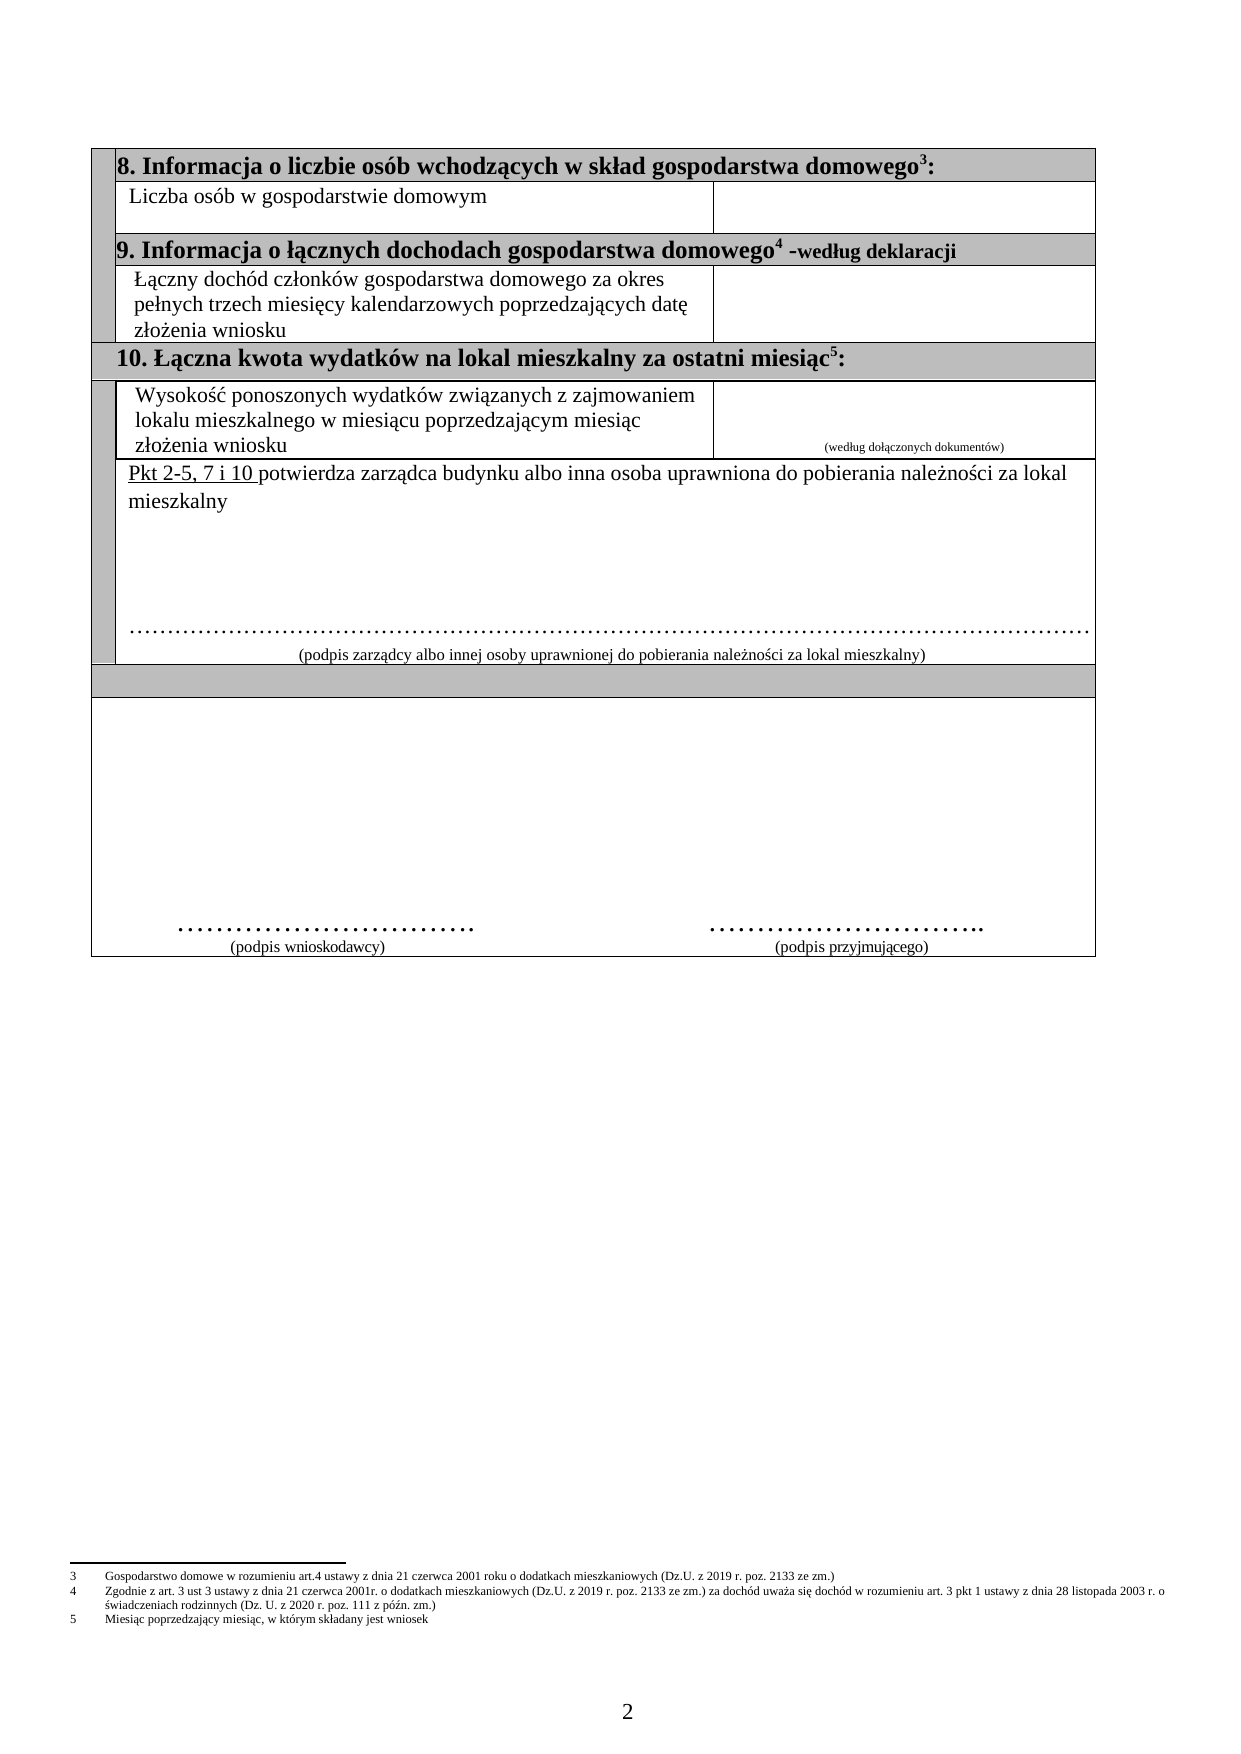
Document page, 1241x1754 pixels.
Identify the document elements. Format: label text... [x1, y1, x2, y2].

table_cell 9. Informacja o łącznych dochodach gospodarstwa domowego -według deklaracji [116, 234, 1095, 265]
table_cell [92, 381, 115, 663]
table_cell Pkt 2-5, 7 i 10 potwierdza zarządca budynku albo inna osoba uprawniona do pobierania należności za lokal mieszkalny ……………………………………………………………………………………………………………… (podpis zarządcy albo innej osoby uprawnionej do pobierania należności za lokal mieszkalny) [116, 460, 1095, 663]
table_cell …………………………. ……………………….. (podpis wnioskodawcy) (podpis przyjmującego) [92, 698, 1095, 956]
table_cell Wysokość ponoszonych wydatków związanych z zajmowaniem lokalu mieszkalnego w miesiącu poprzedzającym miesiąc złożenia wniosku [117, 382, 713, 457]
table_cell (według dołączonych dokumentów) [714, 382, 1095, 457]
table_cell [714, 182, 1095, 233]
table_cell 10. Łączna kwota wydatków na lokal mieszkalny za ostatni miesiąc: [92, 343, 1095, 379]
table_cell [92, 149, 115, 342]
table_cell 8. Informacja o liczbie osób wchodzących w skład gospodarstwa domowego: [116, 149, 1095, 181]
table_cell Łączny dochód członków gospodarstwa domowego za okres pełnych trzech miesięcy kalendarzowych poprzedzających datę złożenia wniosku [116, 266, 713, 342]
table_cell [92, 665, 1095, 697]
table_cell Liczba osób w gospodarstwie domowym [116, 182, 713, 233]
table_cell [714, 266, 1095, 342]
